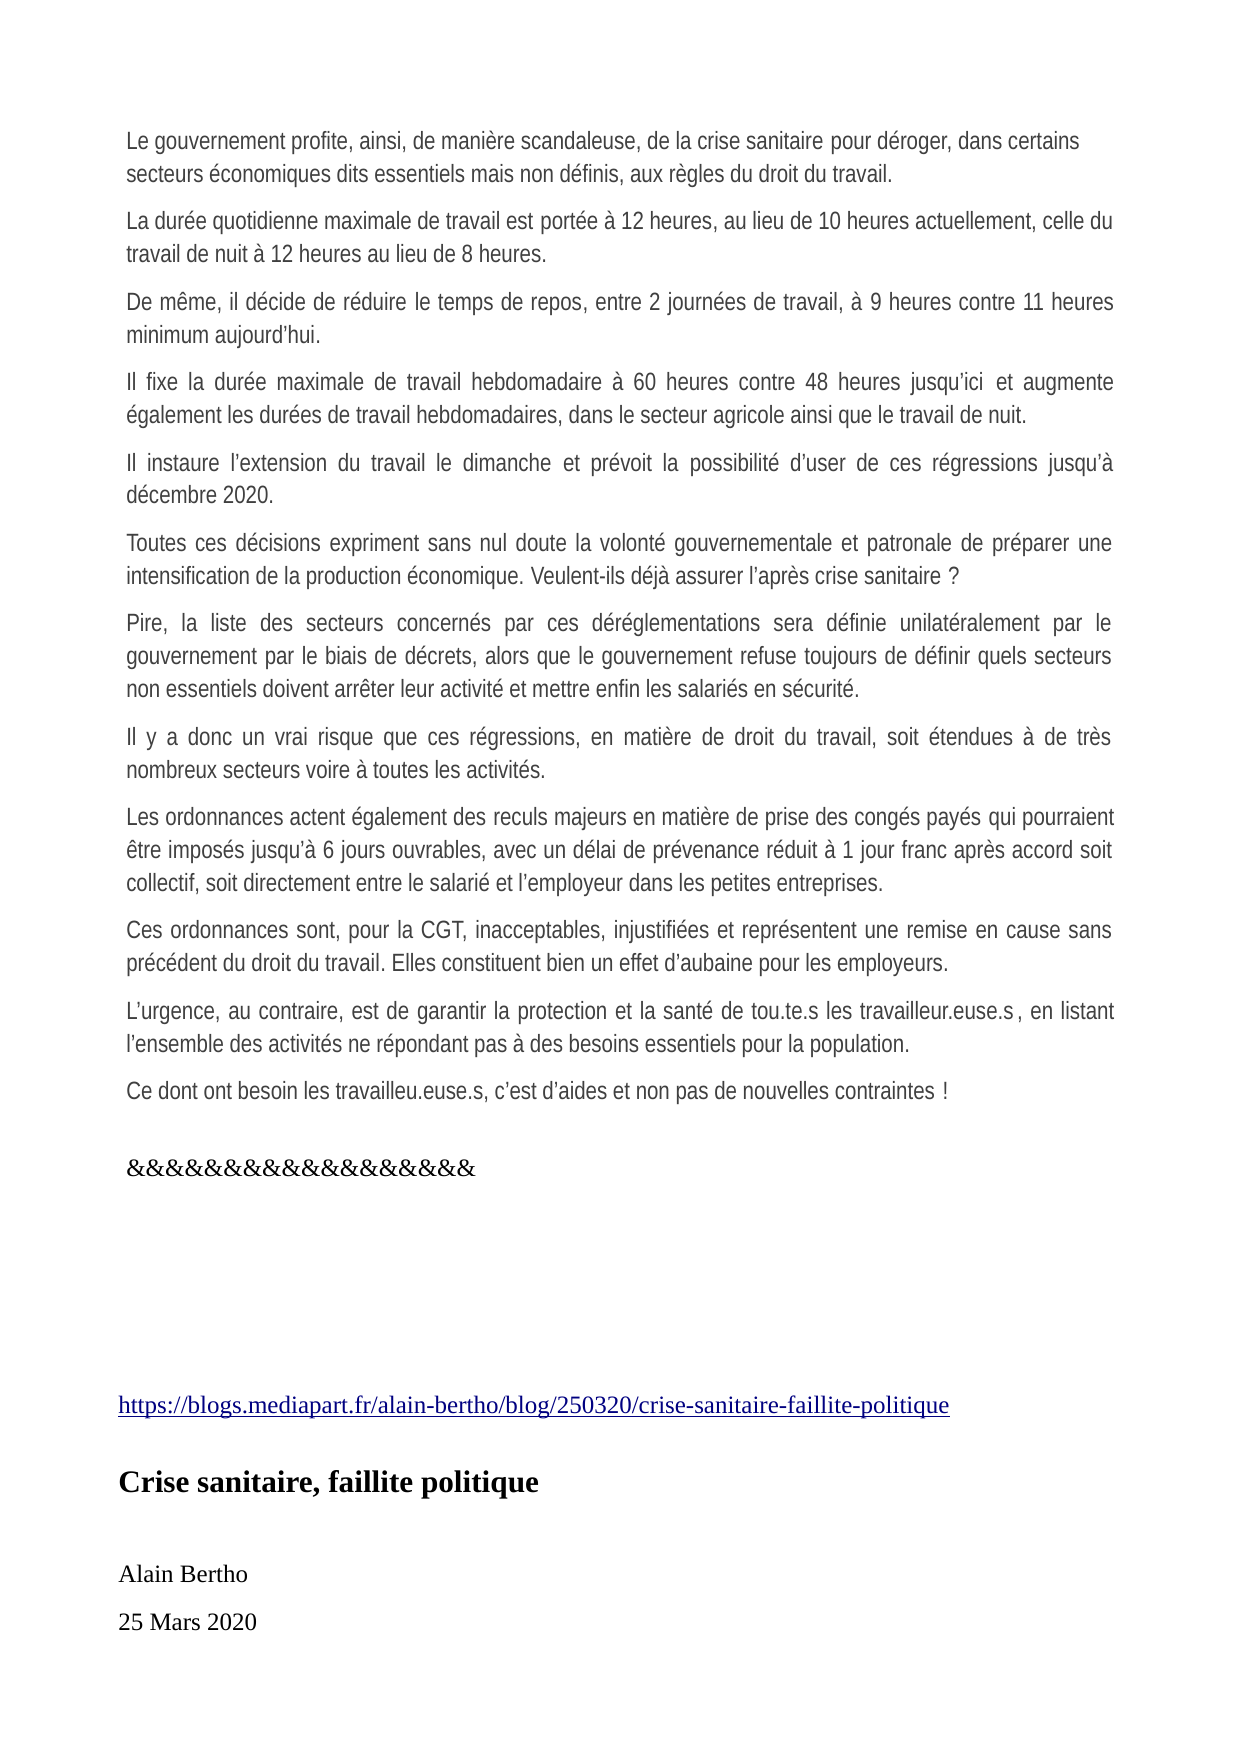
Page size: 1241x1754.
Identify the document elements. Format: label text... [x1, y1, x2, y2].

text 25 Mars 2020 [118, 1607, 1122, 1636]
text Alain Bertho [118, 1559, 1122, 1588]
text https://blogs.mediapart.fr/alain-bertho/blog/250320/crise-sanitaire-faillite-politique [118, 1391, 1122, 1419]
subtitle Crise sanitaire, faillite politique [118, 1463, 1122, 1499]
table_cell Le gouvernement profite, ainsi, de manière scandaleuse, de la crise sanitaire pour déroger, dans certains secteurs économiques dits essentiels mais non définis, aux règles du droit du travail. La durée quotidienne maximale de travail est portée à 12 heures, au lieu de 10 heures actuellement, celle du travail de nuit à 12 heures au lieu de 8 heures. De même, il décide de réduire le temps de repos, entre 2 journées de travail, à 9 heures contre 11 heures minimum aujourd’hui. Il fixe la durée maximale de travail hebdomadaire à 60 heures contre 48 heures jusqu’ici et augmente également les durées de travail hebdomadaires, dans le secteur agricole ainsi que le travail de nuit. Il instaure l’extension du travail le dimanche et prévoit la possibilité d’user de ces régressions jusqu’à décembre 2020. Toutes ces décisions expriment sans nul doute la volonté gouvernementale et patronale de préparer une intensification de la production économique. Veulent-ils déjà assurer l’après crise sanitaire ? Pire, la liste des secteurs concernés par ces déréglementations sera définie unilatéralement par le gouvernement par le biais de décrets, alors que le gouvernement refuse toujours de définir quels secteurs non essentiels doivent arrêter leur activité et mettre enfin les salariés en sécurité. Il y a donc un vrai risque que ces régressions, en matière de droit du travail, soit étendues à de très nombreux secteurs voire à toutes les activités. Les ordonnances actent également des reculs majeurs en matière de prise des congés payés qui pourraient être imposés jusqu’à 6 jours ouvrables, avec un délai de prévenance réduit à 1 jour franc après accord soit collectif, soit directement entre le salarié et l’employeur dans les petites entreprises. Ces ordonnances sont, pour la CGT, inacceptables, injustifiées et représentent une remise en cause sans précédent du droit du travail. Elles constituent bien un effet d’aubaine pour les employeurs. L’urgence, au contraire, est de garantir la protection et la santé de tou.te.s les travailleur.euse.s, en listant l’ensemble des activités ne répondant pas à des besoins essentiels pour la population. Ce dont ont besoin les travailleu.euse.s, c’est d’aides et non pas de nouvelles contraintes ! &&&&&&&&&&&&&&&&&& [118, 118, 1122, 1189]
